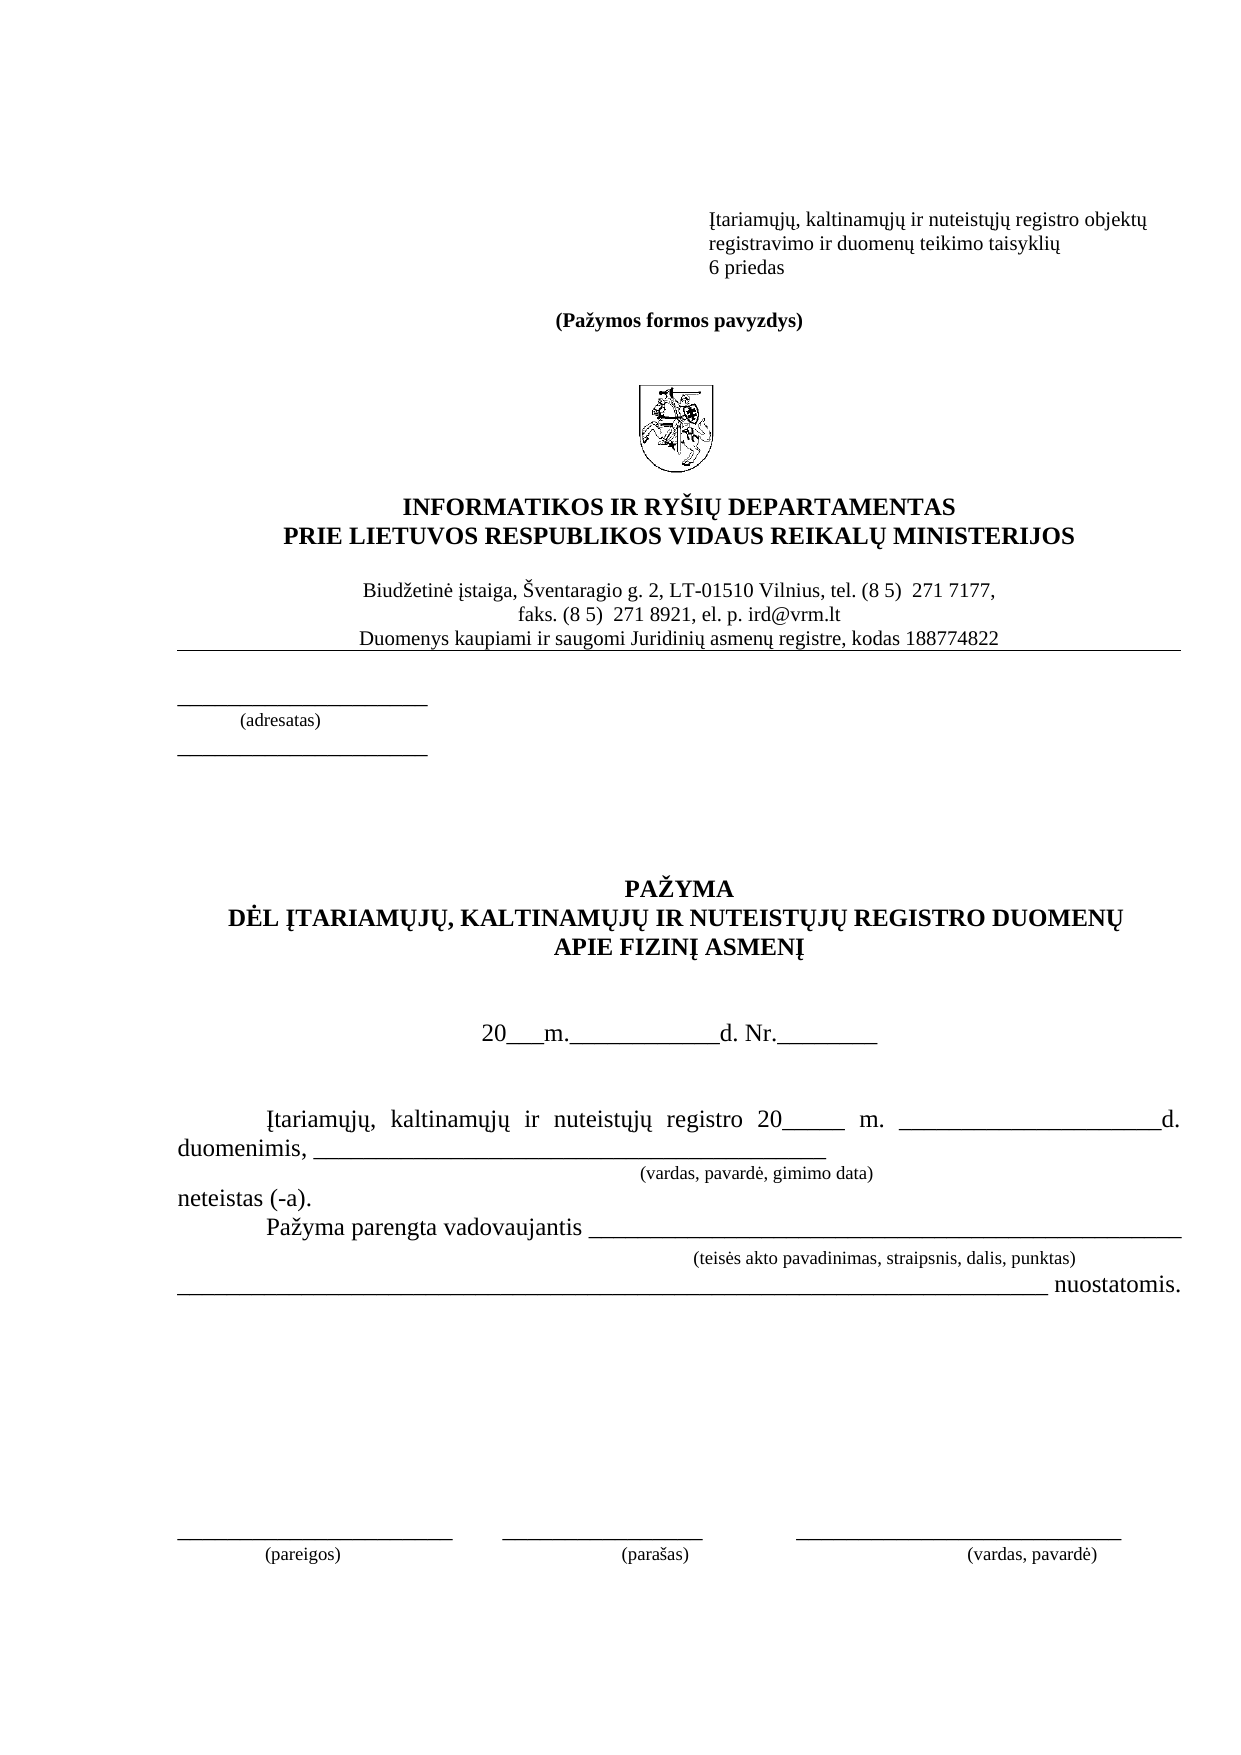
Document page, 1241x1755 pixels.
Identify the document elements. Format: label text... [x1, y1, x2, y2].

text PRIE LIETUVOS RESPUBLIKOS VIDAUS REIKALŲ MINISTERIJOS [177, 521, 1181, 549]
text APIE FIZINĮ ASMENĮ [177, 932, 1181, 961]
table_header [177, 651, 1181, 680]
text Pažyma parengta vadovaujantis [177, 1212, 1181, 1241]
text nuostatomis. [177, 1269, 1181, 1298]
text ____________________ [177, 731, 1181, 759]
text INFORMATIKOS IR RYŠIŲ DEPARTAMENTAS [177, 492, 1181, 521]
text 6 priedas [709, 255, 1181, 279]
text ______________________ ________________ __________________________ [177, 1514, 1181, 1543]
text Įtariamųjų, kaltinamųjų ir nuteistųjų registro 20_____ m. _____________________d. duomenimis, _________________________________________ [177, 1104, 1181, 1162]
text (teisės akto pavadinimas, straipsnis, dalis, punktas) [177, 1241, 1181, 1269]
text (pareigos) (parašas) (vardas, pavardė) [177, 1543, 1181, 1564]
text (Pažymos formos pavyzdys) [177, 308, 1181, 332]
text neteistas (-a). [177, 1183, 1181, 1212]
text ____________________ [177, 680, 1181, 709]
text faks. (8 5) 271 8921, el. p. ird@vrm.lt [177, 602, 1181, 626]
text (vardas, pavardė, gimimo data) [177, 1162, 1181, 1183]
text 20___m.____________d. Nr.________ [177, 1018, 1181, 1047]
text Įtariamųjų, kaltinamųjų ir nuteistųjų registro objektų registravimo ir duomenų teikimo taisyklių [709, 207, 1181, 255]
text (adresatas) [177, 709, 1181, 731]
text Duomenys kaupiami ir saugomi Juridinių asmenų registre, kodas 188774822 [177, 626, 1181, 650]
text Biudžetinė įstaiga, Šventaragio g. 2, LT-01510 Vilnius, tel. (8 5) 271 7177, [177, 578, 1181, 602]
text PAŽYMA [177, 874, 1181, 903]
text DĖL ĮTARIAMŲJŲ, KALTINAMŲJŲ IR NUTEISTŲJŲ REGISTRO DUOMENŲ [177, 903, 1181, 932]
